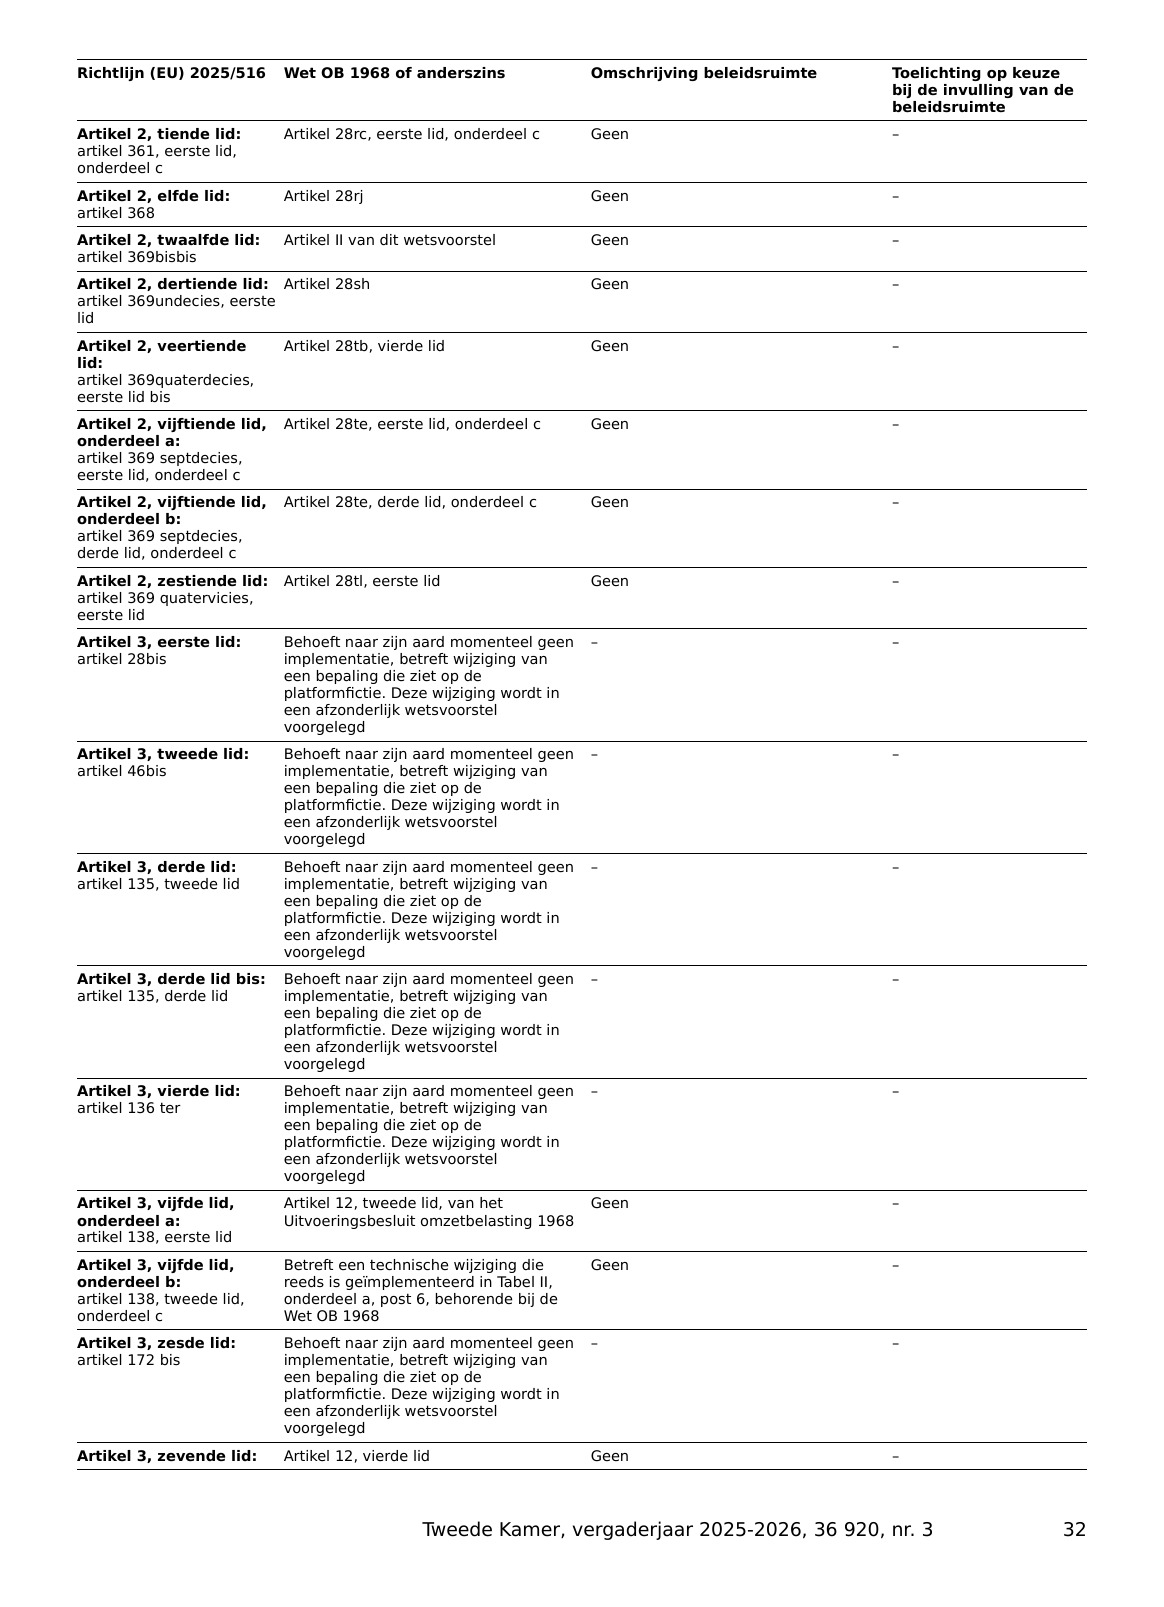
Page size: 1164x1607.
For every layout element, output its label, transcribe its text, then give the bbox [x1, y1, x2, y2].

table_cell Artikel 12, vierde lid [278, 1443, 584, 1469]
table_cell – [585, 742, 886, 853]
table_cell Artikel 28tb, vierde lid [278, 333, 584, 410]
table_cell – [886, 411, 1087, 488]
table_cell – [585, 1079, 886, 1190]
table_cell – [886, 333, 1087, 410]
table_cell Artikel 2, twaalfde lid: artikel 369bisbis [77, 227, 277, 271]
table_cell – [585, 1330, 886, 1442]
table_cell Geen [585, 411, 886, 488]
table_cell – [886, 742, 1087, 853]
table_cell – [585, 966, 886, 1077]
table_cell – [585, 629, 886, 741]
table_cell Geen [585, 227, 886, 271]
table_cell – [585, 854, 886, 965]
table_cell Artikel 28rc, eerste lid, onderdeel c [278, 121, 584, 182]
table_cell Geen [585, 1443, 886, 1469]
table_cell Artikel 2, tiende lid: artikel 361, eerste lid, onderdeel c [77, 121, 277, 182]
table_cell Artikel 2, vijftiende lid, onderdeel a: artikel 369 septdecies, eerste lid, onderdeel c [77, 411, 277, 488]
table_header Omschrijving beleidsruimte [585, 60, 886, 120]
table_cell – [886, 1191, 1087, 1251]
table_cell Artikel 3, derde lid: artikel 135, tweede lid [77, 854, 277, 965]
table_cell Artikel 28sh [278, 272, 584, 332]
table_cell Behoeft naar zijn aard momenteel geen implementatie, betreft wijziging van een bepaling die ziet op de platformfictie. Deze wijziging wordt in een afzonderlijk wetsvoorstel voorgelegd [278, 854, 584, 965]
table_cell Artikel 2, elfde lid: artikel 368 [77, 183, 277, 226]
table_cell Artikel 3, vijfde lid, onderdeel a: artikel 138, eerste lid [77, 1191, 277, 1251]
table_cell Geen [585, 1191, 886, 1251]
table_cell Artikel 28tl, eerste lid [278, 568, 584, 628]
table_header Toelichting op keuze bij de invulling van de beleidsruimte [886, 60, 1087, 120]
table_cell Artikel 3, derde lid bis: artikel 135, derde lid [77, 966, 277, 1077]
table_cell Geen [585, 333, 886, 410]
table_header Richtlijn (EU) 2025/516 [77, 60, 277, 120]
table_cell Behoeft naar zijn aard momenteel geen implementatie, betreft wijziging van een bepaling die ziet op de platformfictie. Deze wijziging wordt in een afzonderlijk wetsvoorstel voorgelegd [278, 966, 584, 1077]
table_cell – [886, 966, 1087, 1077]
table_cell Artikel 28te, eerste lid, onderdeel c [278, 411, 584, 488]
table_header Wet OB 1968 of anderszins [278, 60, 584, 120]
table_cell Geen [585, 121, 886, 182]
table_cell – [886, 1330, 1087, 1442]
table_cell Artikel 3, tweede lid: artikel 46bis [77, 742, 277, 853]
table_cell Artikel 3, vijfde lid, onderdeel b: artikel 138, tweede lid, onderdeel c [77, 1252, 277, 1329]
table_cell Artikel II van dit wetsvoorstel [278, 227, 584, 271]
table_cell Artikel 12, tweede lid, van het Uitvoeringsbesluit omzetbelasting 1968 [278, 1191, 584, 1251]
table_cell – [886, 629, 1087, 741]
table_cell – [886, 854, 1087, 965]
table_cell Geen [585, 1252, 886, 1329]
table_cell Geen [585, 183, 886, 226]
table_cell Geen [585, 568, 886, 628]
table_cell Artikel 2, zestiende lid: artikel 369 quatervicies, eerste lid [77, 568, 277, 628]
table_cell Artikel 28te, derde lid, onderdeel c [278, 490, 584, 567]
table_cell – [886, 183, 1087, 226]
table_cell – [886, 1443, 1087, 1469]
table_cell – [886, 568, 1087, 628]
table_cell Artikel 3, eerste lid: artikel 28bis [77, 629, 277, 741]
table_cell Artikel 2, dertiende lid: artikel 369undecies, eerste lid [77, 272, 277, 332]
table_cell – [886, 490, 1087, 567]
table_cell – [886, 1252, 1087, 1329]
table_cell Artikel 2, vijftiende lid, onderdeel b: artikel 369 septdecies, derde lid, onderdeel c [77, 490, 277, 567]
table_cell Geen [585, 272, 886, 332]
table_cell Geen [585, 490, 886, 567]
table_cell Betreft een technische wijziging die reeds is geïmplementeerd in Tabel II, onderdeel a, post 6, behorende bij de Wet OB 1968 [278, 1252, 584, 1329]
table_cell – [886, 1079, 1087, 1190]
table_cell Behoeft naar zijn aard momenteel geen implementatie, betreft wijziging van een bepaling die ziet op de platformfictie. Deze wijziging wordt in een afzonderlijk wetsvoorstel voorgelegd [278, 1330, 584, 1442]
table_cell Behoeft naar zijn aard momenteel geen implementatie, betreft wijziging van een bepaling die ziet op de platformfictie. Deze wijziging wordt in een afzonderlijk wetsvoorstel voorgelegd [278, 1079, 584, 1190]
table_cell Artikel 3, zesde lid: artikel 172 bis [77, 1330, 277, 1442]
table_cell Artikel 3, zevende lid: [77, 1443, 277, 1469]
table_cell – [886, 121, 1087, 182]
table_cell Behoeft naar zijn aard momenteel geen implementatie, betreft wijziging van een bepaling die ziet op de platformfictie. Deze wijziging wordt in een afzonderlijk wetsvoorstel voorgelegd [278, 742, 584, 853]
table_cell Artikel 28rj [278, 183, 584, 226]
table_cell Behoeft naar zijn aard momenteel geen implementatie, betreft wijziging van een bepaling die ziet op de platformfictie. Deze wijziging wordt in een afzonderlijk wetsvoorstel voorgelegd [278, 629, 584, 741]
table_cell Artikel 2, veertiende lid: artikel 369quaterdecies, eerste lid bis [77, 333, 277, 410]
table_cell – [886, 272, 1087, 332]
table_cell Artikel 3, vierde lid: artikel 136 ter [77, 1079, 277, 1190]
table_cell – [886, 227, 1087, 271]
